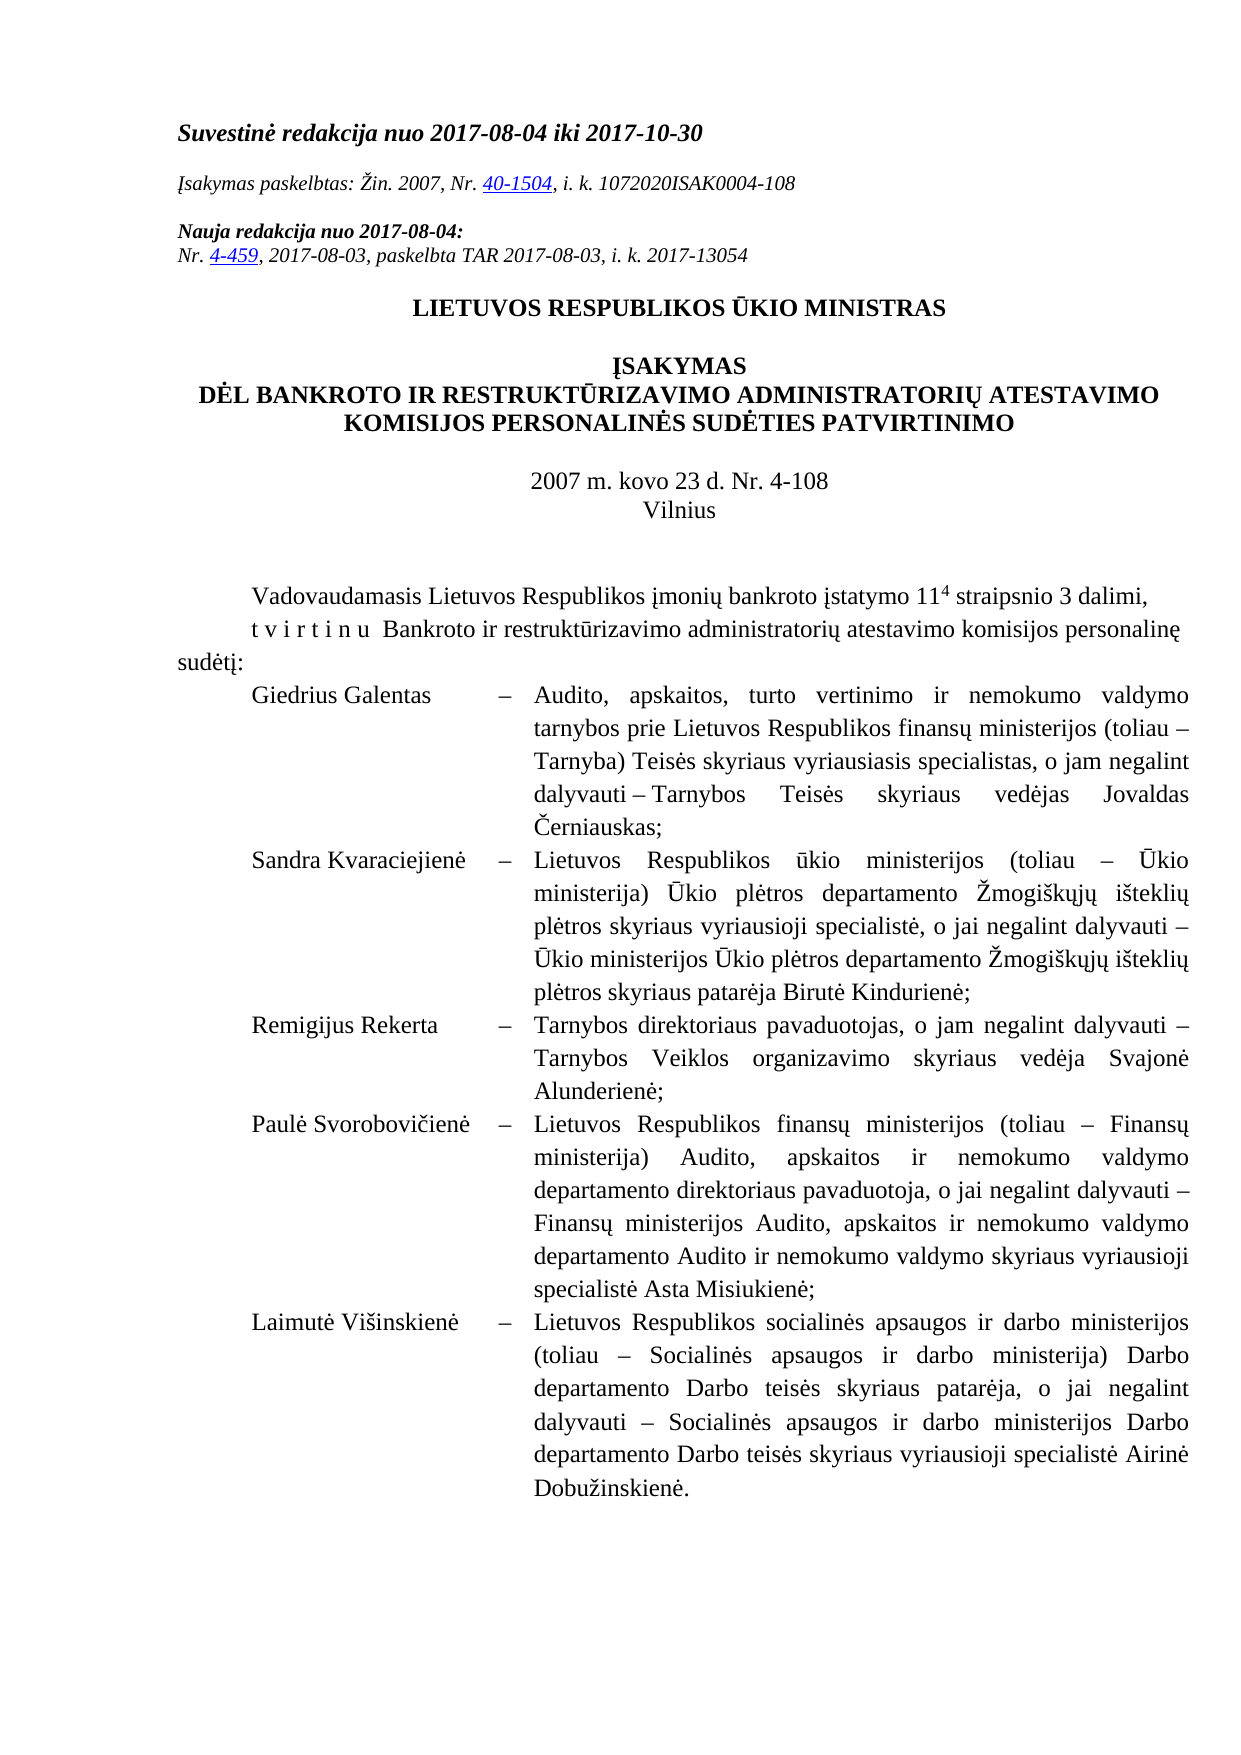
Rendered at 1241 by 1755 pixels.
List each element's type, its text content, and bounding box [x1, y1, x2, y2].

table_cell Lietuvos Respublikos ūkio ministerijos (toliau – Ūkio ministerija) Ūkio plėtros departamento Žmogiškųjų išteklių plėtros skyriaus vyriausioji specialistė, o jai negalint dalyvauti – Ūkio ministerijos Ūkio plėtros departamento Žmogiškųjų išteklių plėtros skyriaus patarėja Birutė Kindurienė; [522, 845, 1201, 1010]
text Nr. 4-459, 2017-08-03, paskelbta TAR 2017-08-03, i. k. 2017-13054 [177, 243, 1181, 267]
table_cell Remigijus Rekerta [177, 1010, 487, 1109]
table_cell Laimutė Višinskienė [177, 1308, 487, 1506]
table_cell Paulė Svorobovičienė [177, 1109, 487, 1307]
text LIETUVOS RESPUBLIKOS ŪKIO MINISTRAS [177, 293, 1181, 322]
text Vadovaudamasis Lietuvos Respublikos įmonių bankroto įstatymo 114 straipsnio 3 dalimi, [177, 581, 1181, 610]
table_cell Lietuvos Respublikos finansų ministerijos (toliau – Finansų ministerija) Audito, apskaitos ir nemokumo valdymo departamento direktoriaus pavaduotoja, o jai negalint dalyvauti – Finansų ministerijos Audito, apskaitos ir nemokumo valdymo departamento Audito ir nemokumo valdymo skyriaus vyriausioji specialistė Asta Misiukienė; [522, 1109, 1201, 1307]
table_header – [487, 680, 522, 845]
table_cell Sandra Kvaraciejienė [177, 845, 487, 1010]
table_header Giedrius Galentas [177, 680, 487, 845]
table_cell Lietuvos Respublikos socialinės apsaugos ir darbo ministerijos (toliau – Socialinės apsaugos ir darbo ministerija) Darbo departamento Darbo teisės skyriaus patarėja, o jai negalint dalyvauti – Socialinės apsaugos ir darbo ministerijos Darbo departamento Darbo teisės skyriaus vyriausioji specialistė Airinė Dobužinskienė. [522, 1308, 1201, 1506]
table_cell – [487, 1010, 522, 1109]
text dėl bankroto ir restruktūrizavimo administratorių atestavimo komisijos personalinės sudėties patvirtinimo [177, 380, 1181, 437]
text ĮSAKYMAS [177, 351, 1181, 380]
table_cell – [487, 1308, 522, 1506]
table_header Audito, apskaitos, turto vertinimo ir nemokumo valdymo tarnybos prie Lietuvos Respublikos finansų ministerijos (toliau – Tarnyba) Teisės skyriaus vyriausiasis specialistas, o jam negalint dalyvauti – Tarnybos Teisės skyriaus vedėjas Jovaldas Černiauskas; [522, 680, 1201, 845]
text Įsakymas paskelbtas: Žin. 2007, Nr. 40-1504, i. k. 1072020ISAK0004-108 [177, 171, 1181, 195]
table_cell – [487, 845, 522, 1010]
text Nauja redakcija nuo 2017-08-04: [177, 219, 1181, 243]
text 2007 m. kovo 23 d. Nr. 4-108 [177, 466, 1181, 495]
table_cell – [487, 1109, 522, 1307]
text t v i r t i n u Bankroto ir restruktūrizavimo administratorių atestavimo komisijos personalinę sudėtį: [177, 614, 1181, 676]
text Suvestinė redakcija nuo 2017-08-04 iki 2017-10-30 [177, 118, 1181, 147]
text Vilnius [177, 495, 1181, 523]
table_cell Tarnybos direktoriaus pavaduotojas, o jam negalint dalyvauti – Tarnybos Veiklos organizavimo skyriaus vedėja Svajonė Alunderienė; [522, 1010, 1201, 1109]
